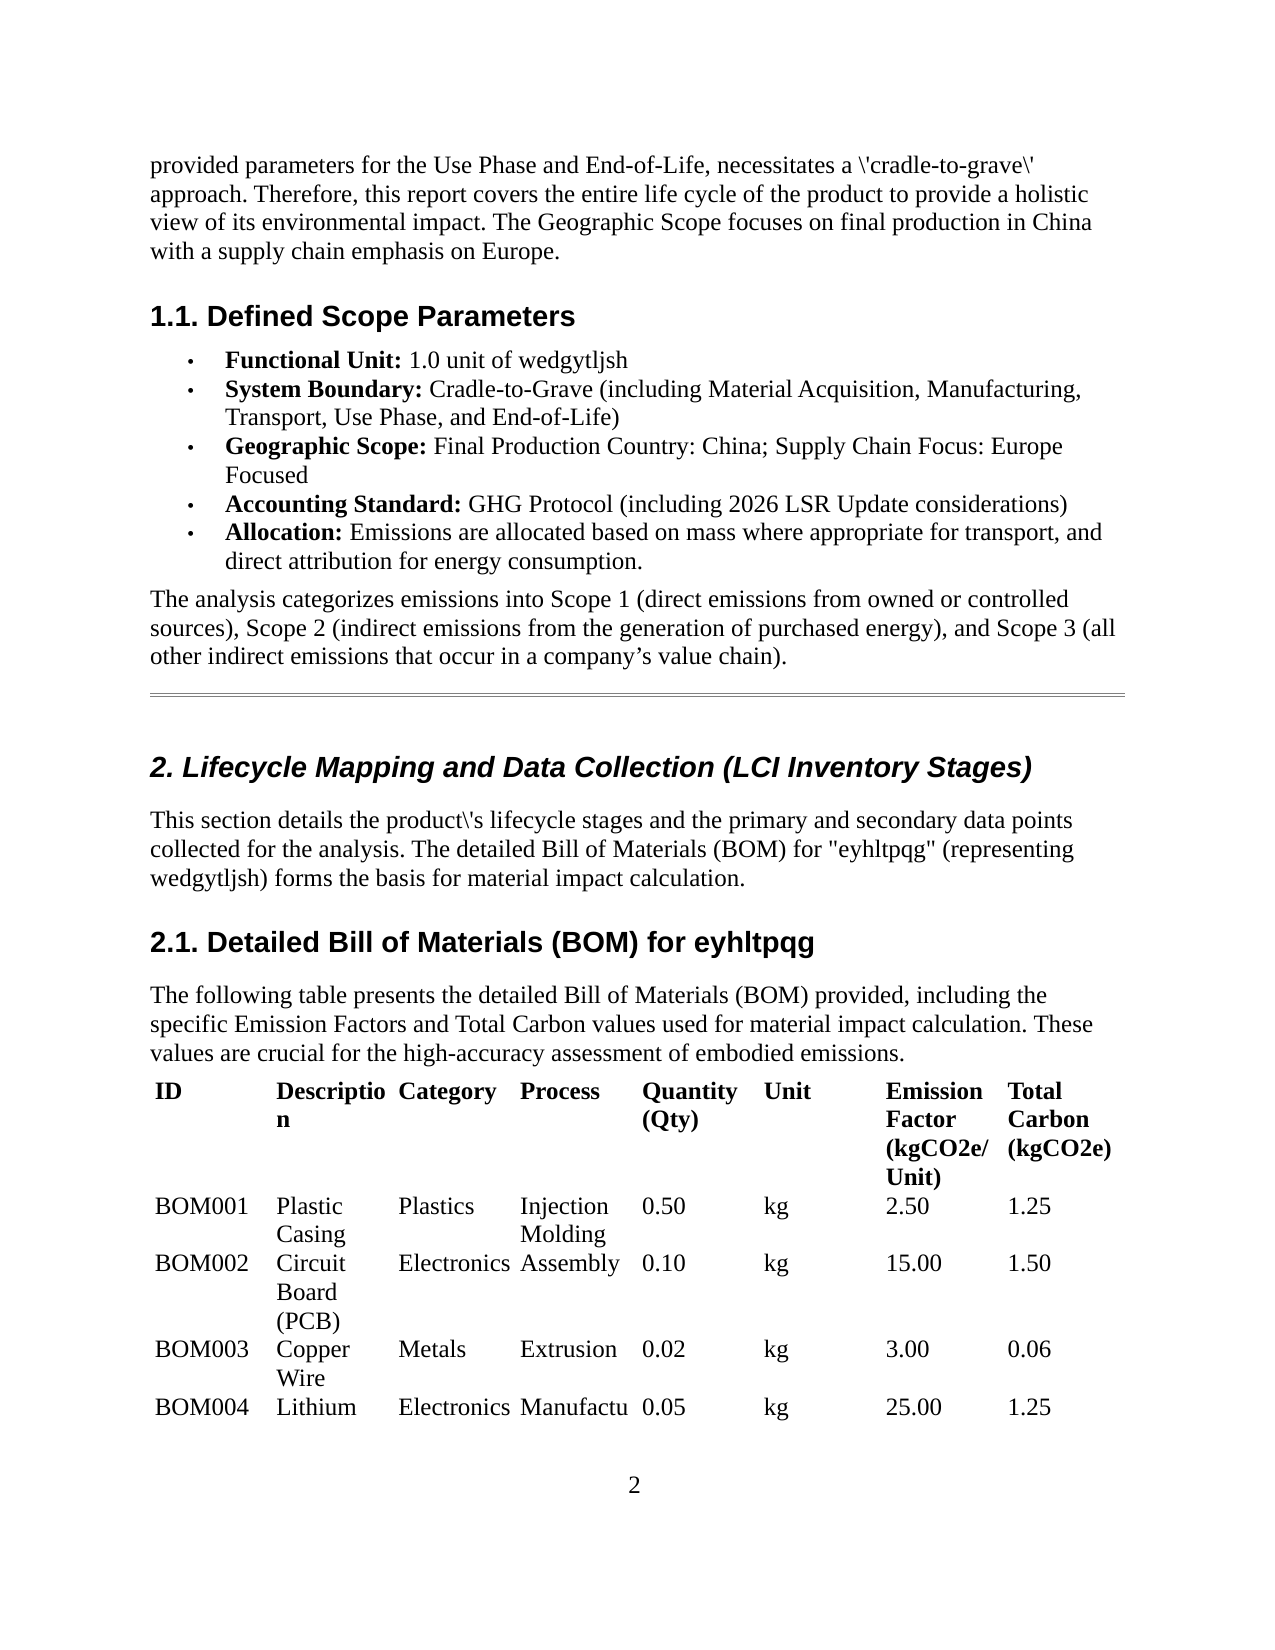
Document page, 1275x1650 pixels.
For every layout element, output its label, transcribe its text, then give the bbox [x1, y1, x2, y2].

subtitle 2. Lifecycle Mapping and Data Collection (LCI Inventory Stages) [150, 750, 1125, 784]
text The following table presents the detailed Bill of Materials (BOM) provided, including the specific Emission Factors and Total Carbon values used for material impact calculation. These values are crucial for the high-accuracy assessment of embodied emissions. [150, 981, 1125, 1067]
list Allocation: Emissions are allocated based on mass where appropriate for transport, and direct attribution for energy consumption. [187, 517, 1125, 575]
table_cell BOM003 [150, 1335, 272, 1392]
table_cell 2.50 [881, 1191, 1003, 1248]
table_header Process [516, 1076, 637, 1191]
table_cell Injection Molding [516, 1191, 637, 1248]
text The analysis categorizes emissions into Scope 1 (direct emissions from owned or controlled sources), Scope 2 (indirect emissions from the generation of purchased energy), and Scope 3 (all other indirect emissions that occur in a company’s value chain). [150, 584, 1125, 670]
subtitle 1.1. Defined Scope Parameters [150, 299, 1125, 332]
list Functional Unit: 1.0 unit of wedgytljsh [187, 345, 1125, 374]
table_cell Metals [394, 1335, 516, 1392]
table_header Unit [759, 1076, 881, 1191]
table_cell BOM002 [150, 1248, 272, 1334]
table_cell Plastics [394, 1191, 516, 1248]
list System Boundary: Cradle-to-Grave (including Material Acquisition, Manufacturing, Transport, Use Phase, and End-of-Life) [187, 374, 1125, 431]
table_cell kg [759, 1248, 881, 1334]
table_header Description [272, 1076, 394, 1191]
table_cell BOM001 [150, 1191, 272, 1248]
table_header ID [150, 1076, 272, 1191]
table_cell BOM004 [150, 1392, 272, 1421]
table_cell Lithium [272, 1392, 394, 1421]
table_cell kg [759, 1392, 881, 1421]
table_cell Electronics [394, 1248, 516, 1334]
table_header Total Carbon (kgCO2e) [1003, 1076, 1125, 1191]
table_cell 0.10 [638, 1248, 759, 1334]
table_cell 0.02 [638, 1335, 759, 1392]
list Geographic Scope: Final Production Country: China; Supply Chain Focus: Europe Focused [187, 431, 1125, 489]
table_cell 1.25 [1003, 1191, 1125, 1248]
table_cell Extrusion [516, 1335, 637, 1392]
table_cell kg [759, 1335, 881, 1392]
table_cell 1.50 [1003, 1248, 1125, 1334]
list Accounting Standard: GHG Protocol (including 2026 LSR Update considerations) [187, 489, 1125, 517]
table_header Quantity (Qty) [638, 1076, 759, 1191]
table_cell Circuit Board (PCB) [272, 1248, 394, 1334]
table_cell kg [759, 1191, 881, 1248]
table_header Category [394, 1076, 516, 1191]
table_cell Plastic Casing [272, 1191, 394, 1248]
table_cell 0.06 [1003, 1335, 1125, 1392]
table_cell Electronics [394, 1392, 516, 1421]
table_cell 0.05 [638, 1392, 759, 1421]
table_header Emission Factor (kgCO2e/Unit) [881, 1076, 1003, 1191]
table_cell 15.00 [881, 1248, 1003, 1334]
table_cell 25.00 [881, 1392, 1003, 1421]
subtitle 2.1. Detailed Bill of Materials (BOM) for eyhltpqg [150, 926, 1125, 959]
table_cell 3.00 [881, 1335, 1003, 1392]
table_cell Assembly [516, 1248, 637, 1334]
table_cell Manufactu [516, 1392, 637, 1421]
text This section details the product\'s lifecycle stages and the primary and secondary data points collected for the analysis. The detailed Bill of Materials (BOM) for "eyhltpqg" (representing wedgytljsh) forms the basis for material impact calculation. [150, 805, 1125, 892]
table_cell 1.25 [1003, 1392, 1125, 1421]
text provided parameters for the Use Phase and End-of-Life, necessitates a \'cradle-to-grave\' approach. Therefore, this report covers the entire life cycle of the product to provide a holistic view of its environmental impact. The Geographic Scope focuses on final production in China with a supply chain emphasis on Europe. [150, 150, 1125, 265]
table_cell 0.50 [638, 1191, 759, 1248]
table_cell Copper Wire [272, 1335, 394, 1392]
